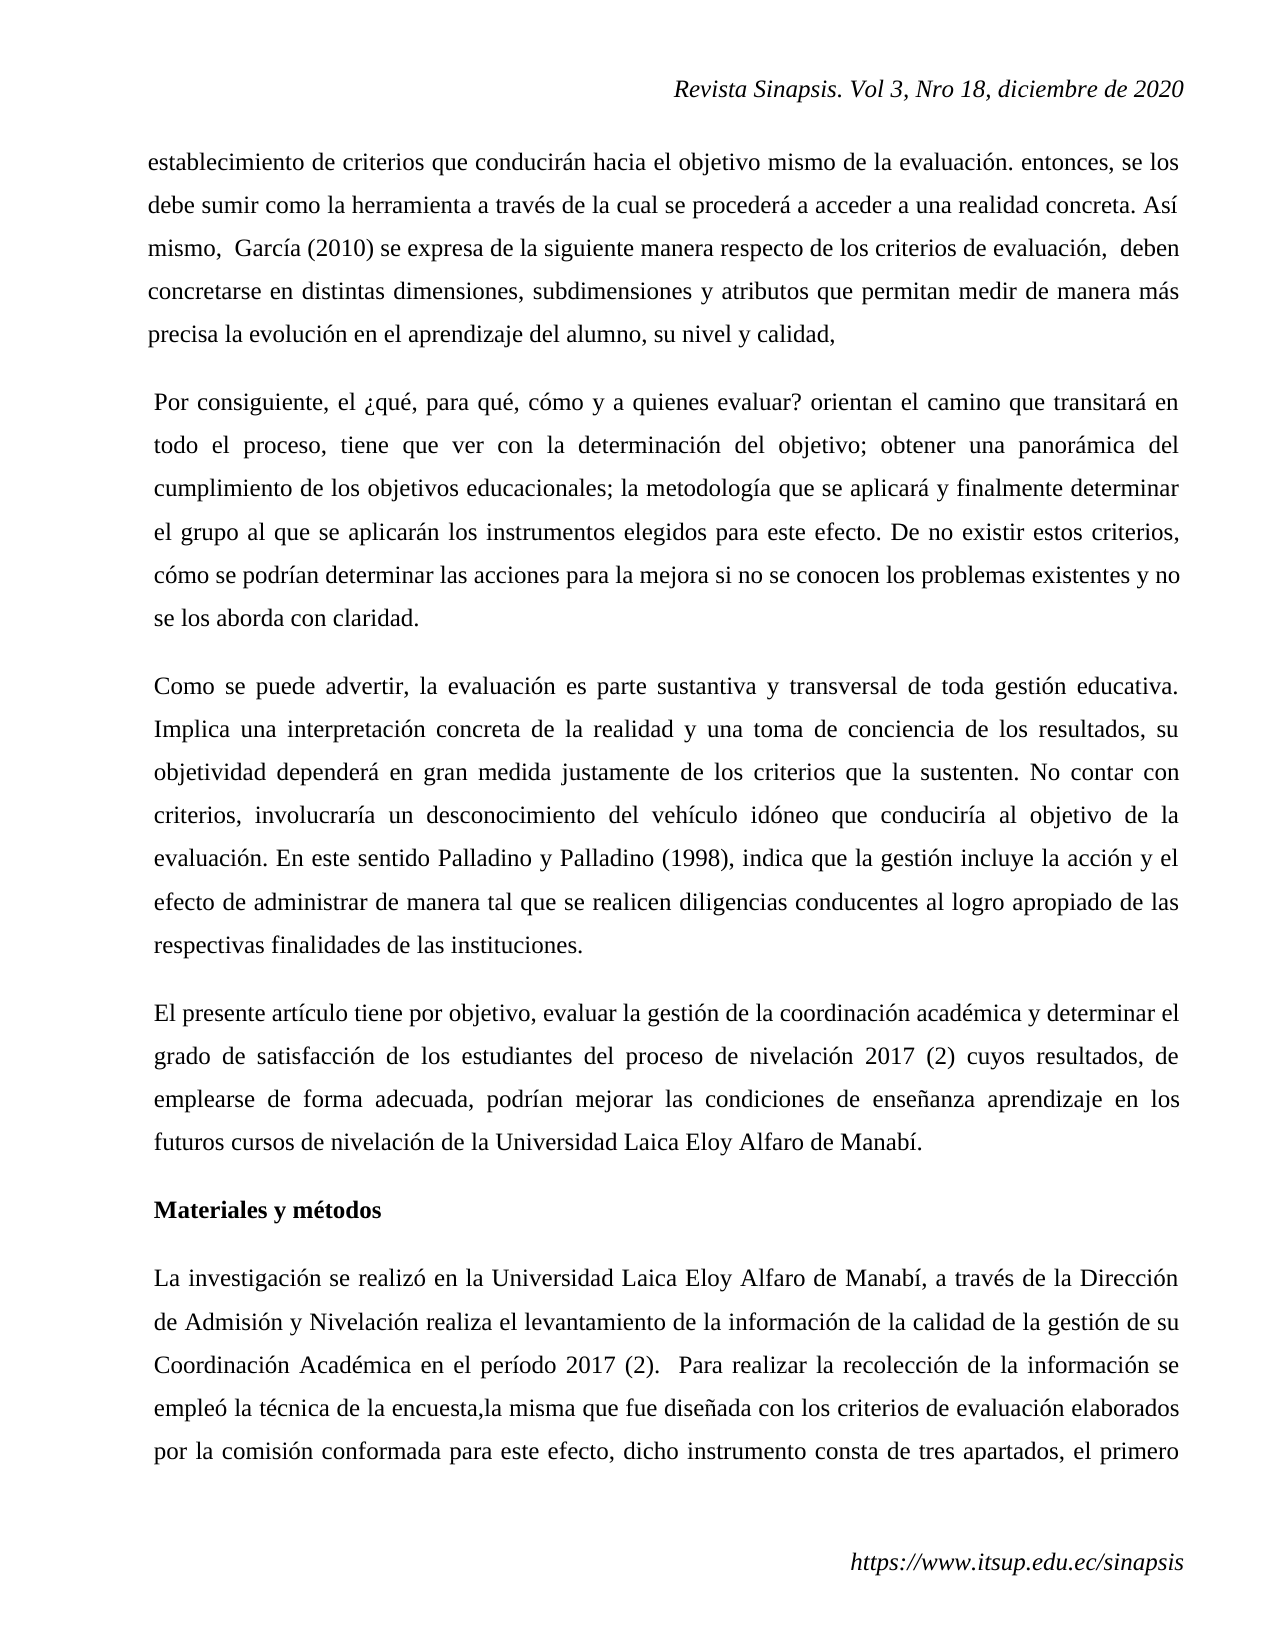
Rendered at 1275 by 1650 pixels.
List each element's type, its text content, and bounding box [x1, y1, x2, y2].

text Por consiguiente, el ¿qué, para qué, cómo y a quienes evaluar? orientan el camino que transitará en todo el proceso, tiene que ver con la determinación del objetivo; obtener una panorámica del cumplimiento de los objetivos educacionales; la metodología que se aplicará y finalmente determinar el grupo al que se aplicarán los instrumentos elegidos para este efecto. De no existir estos criterios, cómo se podrían determinar las acciones para la mejora si no se conocen los problemas existentes y no se los aborda con claridad. [154, 387, 1180, 632]
text La investigación se realizó en la Universidad Laica Eloy Alfaro de Manabí, a través de la Dirección de Admisión y Nivelación realiza el levantamiento de la información de la calidad de la gestión de su Coordinación Académica en el período 2017 (2). Para realizar la recolección de la información se empleó la técnica de la encuesta,la misma que fue diseñada con los criterios de evaluación elaborados por la comisión conformada para este efecto, dicho instrumento consta de tres apartados, el primero [154, 1263, 1180, 1465]
text establecimiento de criterios que conducirán hacia el objetivo mismo de la evaluación. entonces, se los debe sumir como la herramienta a través de la cual se procederá a acceder a una realidad concreta. Así mismo, García (2010) se expresa de la siguiente manera respecto de los criterios de evaluación, deben concretarse en distintas dimensiones, subdimensiones y atributos que permitan medir de manera más precisa la evolución en el aprendizaje del alumno, su nivel y calidad, [148, 147, 1180, 348]
text El presente artículo tiene por objetivo, evaluar la gestión de la coordinación académica y determinar el grado de satisfacción de los estudiantes del proceso de nivelación 2017 (2) cuyos resultados, de emplearse de forma adecuada, podrían mejorar las condiciones de enseñanza aprendizaje en los futuros cursos de nivelación de la Universidad Laica Eloy Alfaro de Manabí. [154, 998, 1180, 1156]
text Materiales y métodos [154, 1195, 1180, 1224]
text Como se puede advertir, la evaluación es parte sustantiva y transversal de toda gestión educativa. Implica una interpretación concreta de la realidad y una toma de conciencia de los resultados, su objetividad dependerá en gran medida justamente de los criterios que la sustenten. No contar con criterios, involucraría un desconocimiento del vehículo idóneo que conduciría al objetivo de la evaluación. En este sentido Palladino y Palladino (1998), indica que la gestión incluye la acción y el efecto de administrar de manera tal que se realicen diligencias conducentes al logro apropiado de las respectivas finalidades de las instituciones. [154, 671, 1180, 958]
